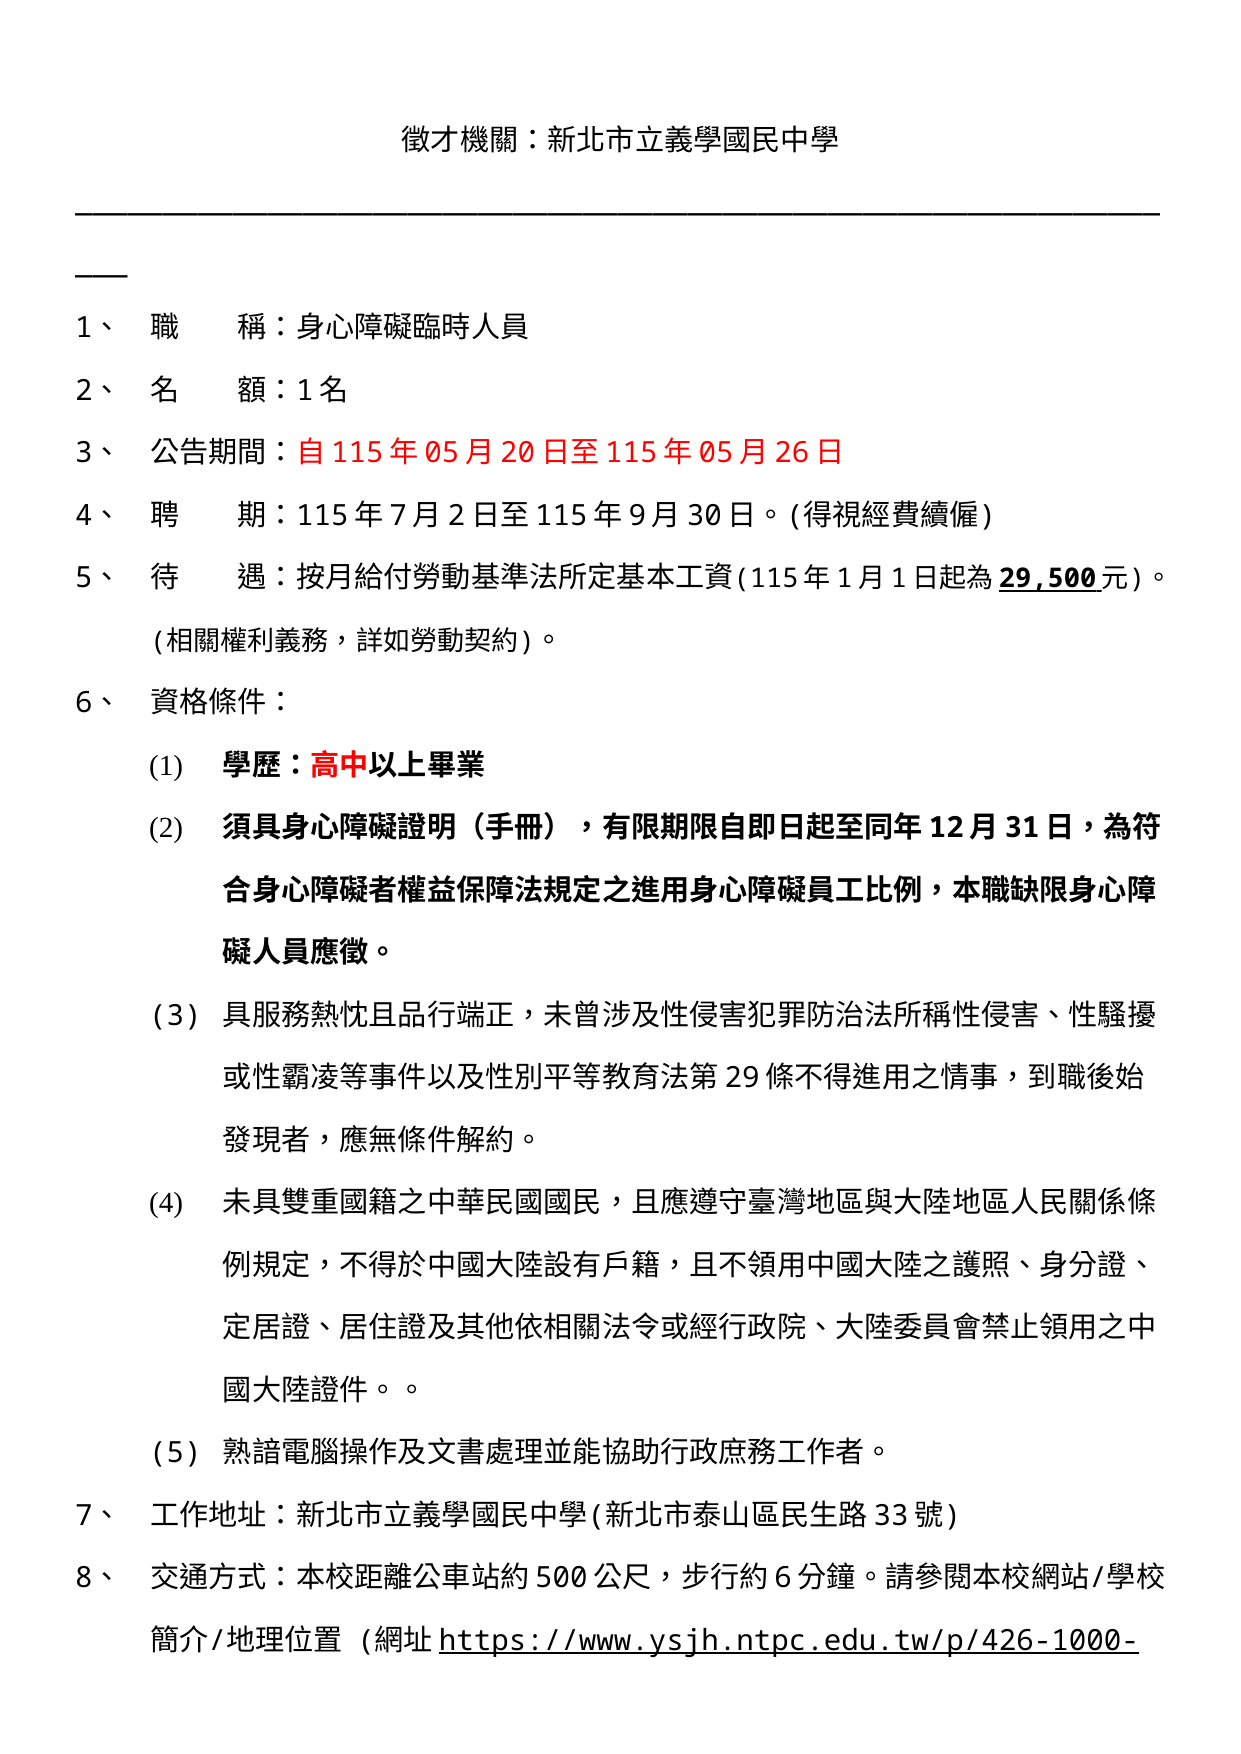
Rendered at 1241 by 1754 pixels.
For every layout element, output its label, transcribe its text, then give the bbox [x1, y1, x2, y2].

list 未具雙重國籍之中華民國國民，且應遵守臺灣地區與大陸地區人民關係條例規定，不得於中國大陸設有戶籍，且不領用中國大陸之護照、身分證、定居證、居住證及其他依相關法令或經行政院、大陸委員會禁止領用之中國大陸證件。。 [149, 1158, 1165, 1408]
list 熟諳電腦操作及文書處理並能協助行政庶務工作者。 [149, 1408, 1165, 1471]
list 學歷：高中以上畢業 [149, 721, 1165, 783]
text _________________________________________________________________ [75, 158, 1165, 283]
list 具服務熱忱且品行端正，未曾涉及性侵害犯罪防治法所稱性侵害、性騷擾或性霸凌等事件以及性別平等教育法第29條不得進用之情事，到職後始發現者，應無條件解約。 [149, 971, 1165, 1158]
list 聘 期：115年7月2日至115年9月30日。(得視經費續僱) [75, 471, 1165, 533]
list 名 額：1名 [75, 346, 1165, 408]
list 資格條件： [75, 658, 1165, 721]
list 工作地址：新北市立義學國民中學(新北市泰山區民生路33號) [75, 1471, 1165, 1533]
list 交通方式：本校距離公車站約500公尺，步行約6分鐘。請參閱本校網站/學校簡介/地理位置 (網址https://www.ysjh.ntpc.edu.tw/p/426-1000- [75, 1533, 1165, 1658]
list 待 遇：按月給付勞動基準法所定基本工資(115年1月1日起為29,500元)。(相關權利義務，詳如勞動契約)。 [75, 533, 1165, 658]
list 公告期間：自115年05月20日至115年05月26日 [75, 408, 1165, 471]
text 徵才機關：新北市立義學國民中學 [75, 96, 1165, 158]
list 須具身心障礙證明（手冊），有限期限自即日起至同年12月31日，為符合身心障礙者權益保障法規定之進用身心障礙員工比例，本職缺限身心障礙人員應徵。 [149, 783, 1165, 971]
list 職 稱：身心障礙臨時人員 [75, 283, 1165, 346]
